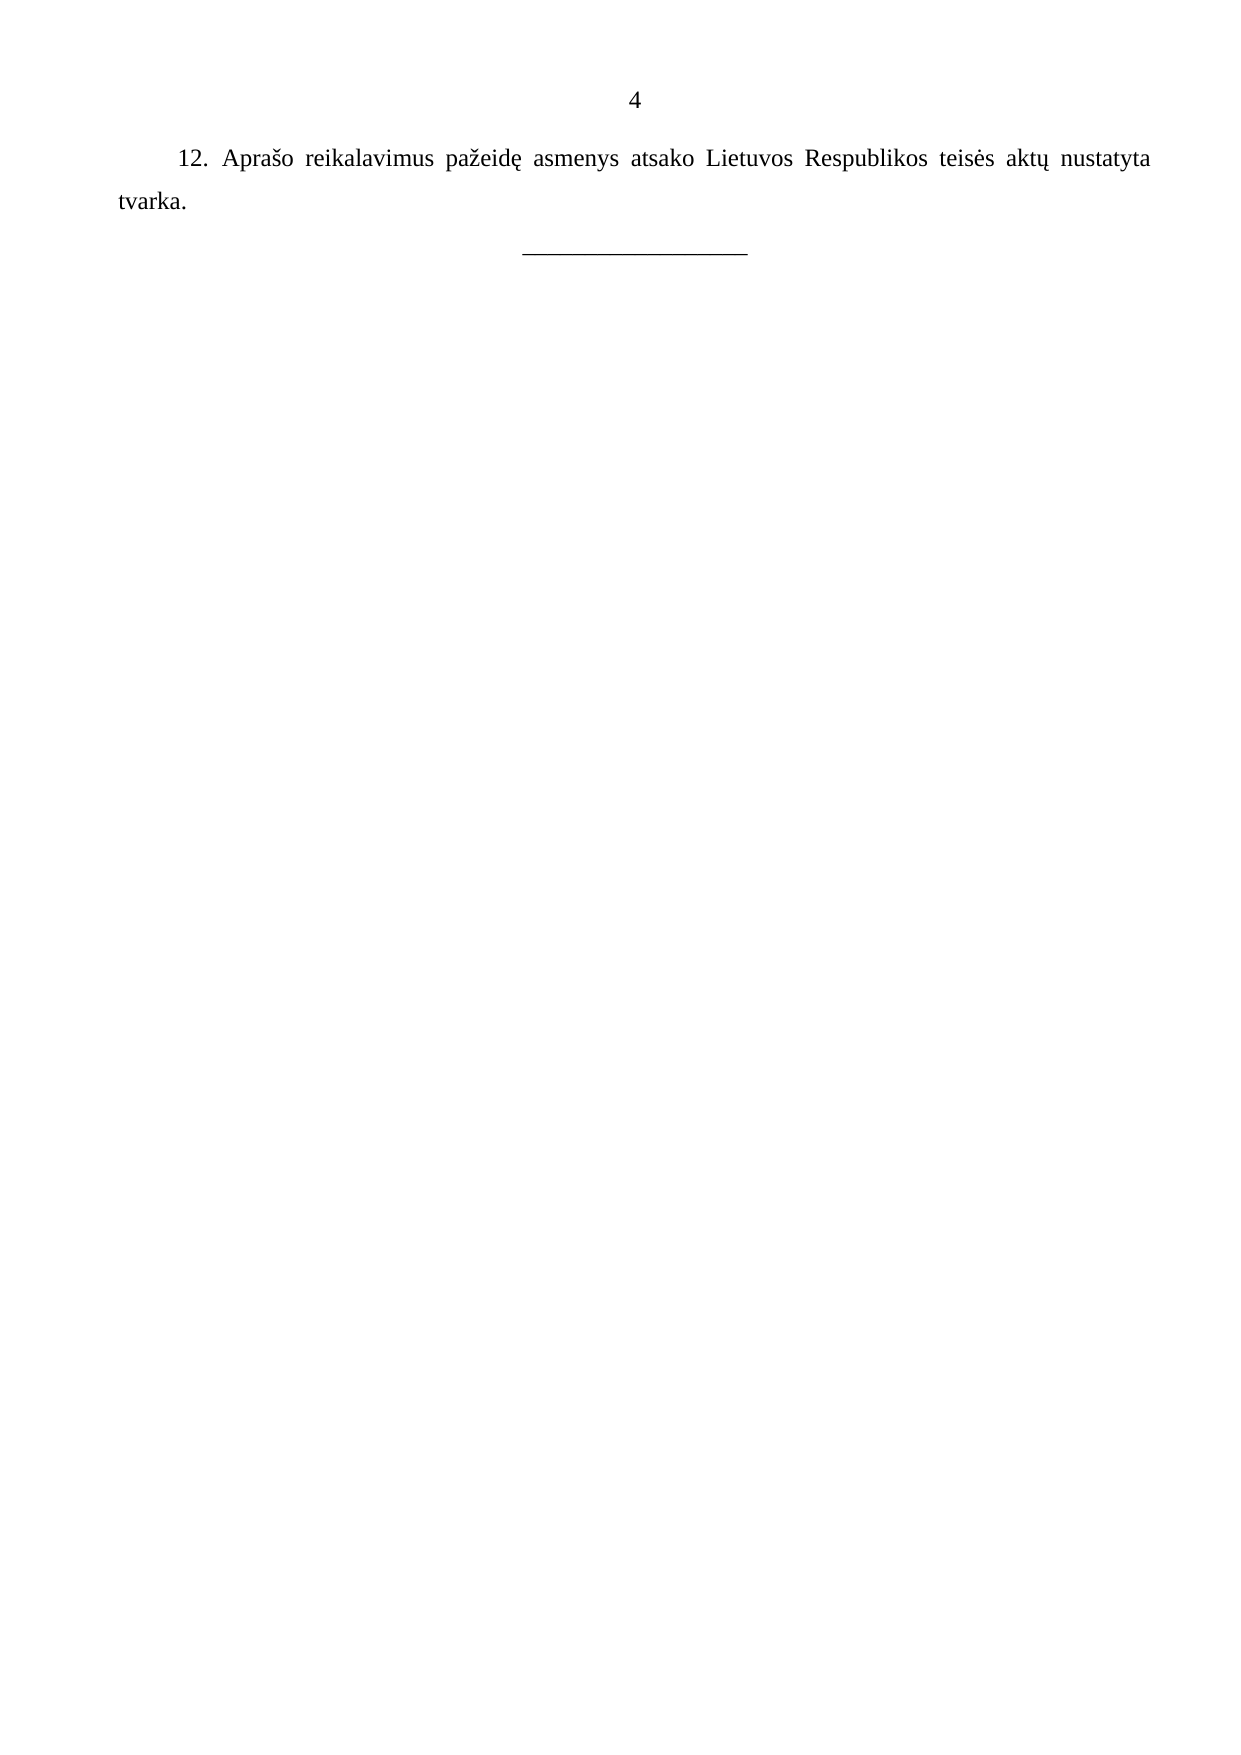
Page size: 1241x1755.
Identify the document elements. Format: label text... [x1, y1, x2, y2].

text 12. Aprašo reikalavimus pažeidę asmenys atsako Lietuvos Respublikos teisės aktų nustatyta tvarka. [118, 143, 1152, 215]
text __________________ [118, 229, 1152, 258]
